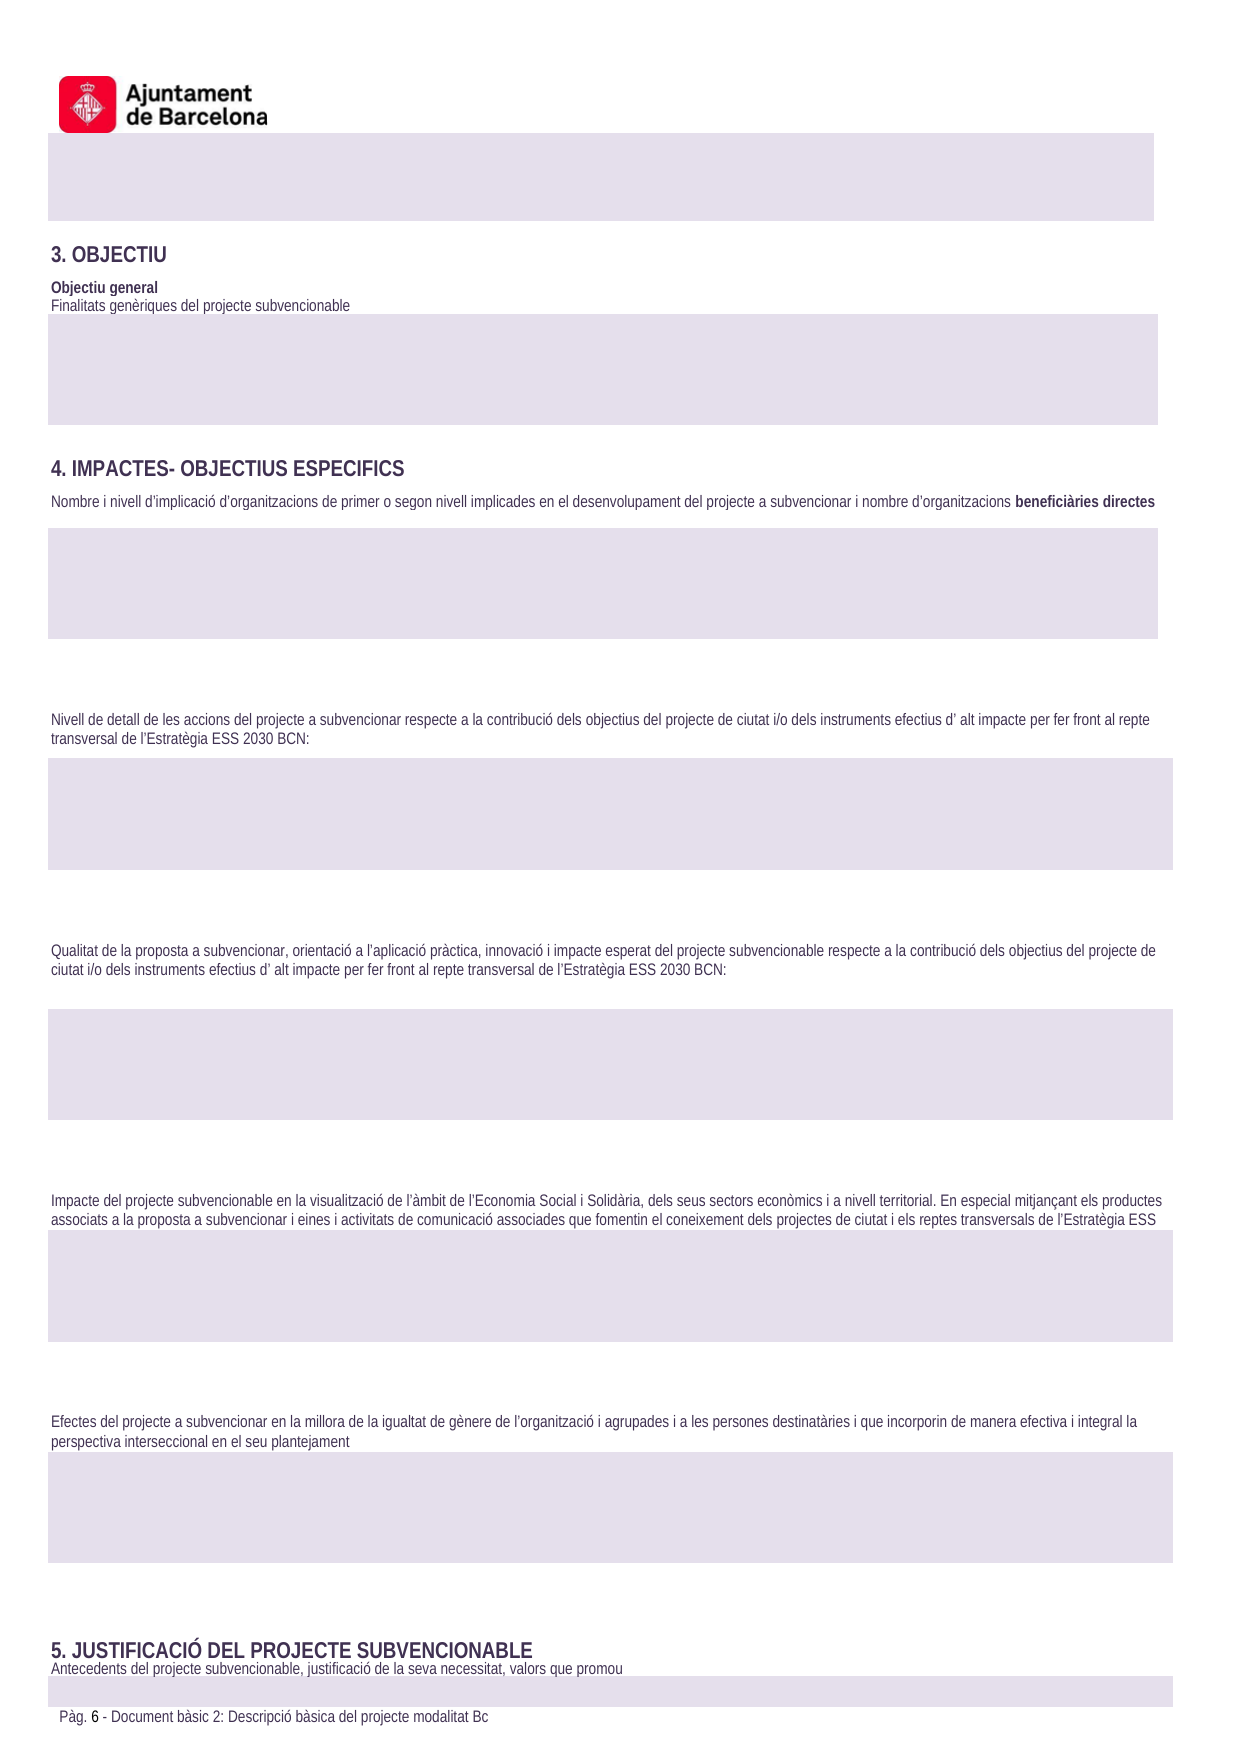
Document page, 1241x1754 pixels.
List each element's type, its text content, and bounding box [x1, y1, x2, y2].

table_header 3. OBJECTIU [48, 231, 1158, 278]
table_header [48, 1395, 1173, 1412]
table_cell [48, 1230, 1173, 1342]
table_cell [48, 758, 1173, 870]
table_cell [48, 133, 1154, 221]
table_cell Nivell de detall de les accions del projecte a subvencionar respecte a la contribució dels objectius del projecte de ciutat i/o dels instruments efectius d’ alt impacte per fer front al repte transversal de l’Estratègia ESS 2030 BCN: [48, 710, 1173, 758]
table_cell [48, 510, 1158, 527]
picture [59, 76, 268, 133]
table_cell Finalitats genèriques del projecte subvencionable [48, 296, 1158, 314]
table_header [48, 1173, 1173, 1191]
table_cell [48, 1676, 1173, 1707]
table_cell [48, 1452, 1173, 1563]
table_cell Efectes del projecte a subvencionar en la millora de la igualtat de gènere de l’organització i agrupades i a les persones destinatàries i que incorporin de manera efectiva i integral la perspectiva interseccional en el seu plantejament [48, 1412, 1173, 1452]
table_cell Objectiu general [48, 278, 1158, 296]
table_header [48, 923, 1173, 940]
table_header 4. IMPACTES- OBJECTIUS ESPECIFICS [48, 445, 1158, 492]
table_header [48, 692, 1173, 709]
table_cell Qualitat de la proposta a subvencionar, orientació a l’aplicació pràctica, innovació i impacte esperat del projecte subvencionable respecte a la contribució dels objectius del projecte de ciutat i/o dels instruments efectius d’ alt impacte per fer front al repte transversal de l’Estratègia ESS 2030 BCN: [48, 940, 1173, 1009]
table_cell Nombre i nivell d’implicació d’organitzacions de primer o segon nivell implicades en el desenvolupament del projecte a subvencionar i nombre d’organitzacions beneficiàries directes i indirectes de les accions del projecte subvencionable: [48, 492, 1158, 509]
table_cell [48, 314, 1158, 425]
table_cell [48, 528, 1158, 639]
table_cell Impacte del projecte subvencionable en la visualització de l’àmbit de l’Economia Social i Solidària, dels seus sectors econòmics i a nivell territorial. En especial mitjançant els productes associats a la proposta a subvencionar i eines i activitats de comunicació associades que fomentin el coneixement dels projectes de ciutat i els reptes transversals de l’Estratègia ESS 2030 BCN [48, 1191, 1173, 1230]
table_cell Antecedents del projecte subvencionable, justificació de la seva necessitat, valors que promou [48, 1659, 1173, 1676]
table_header 5. JUSTIFICACIÓ DEL PROJECTE SUBVENCIONABLE 5. JUSTIFICACIÓ DEL PROJECTE SUBVENCIONABLE [48, 1611, 1173, 1658]
table_cell [48, 1009, 1173, 1120]
